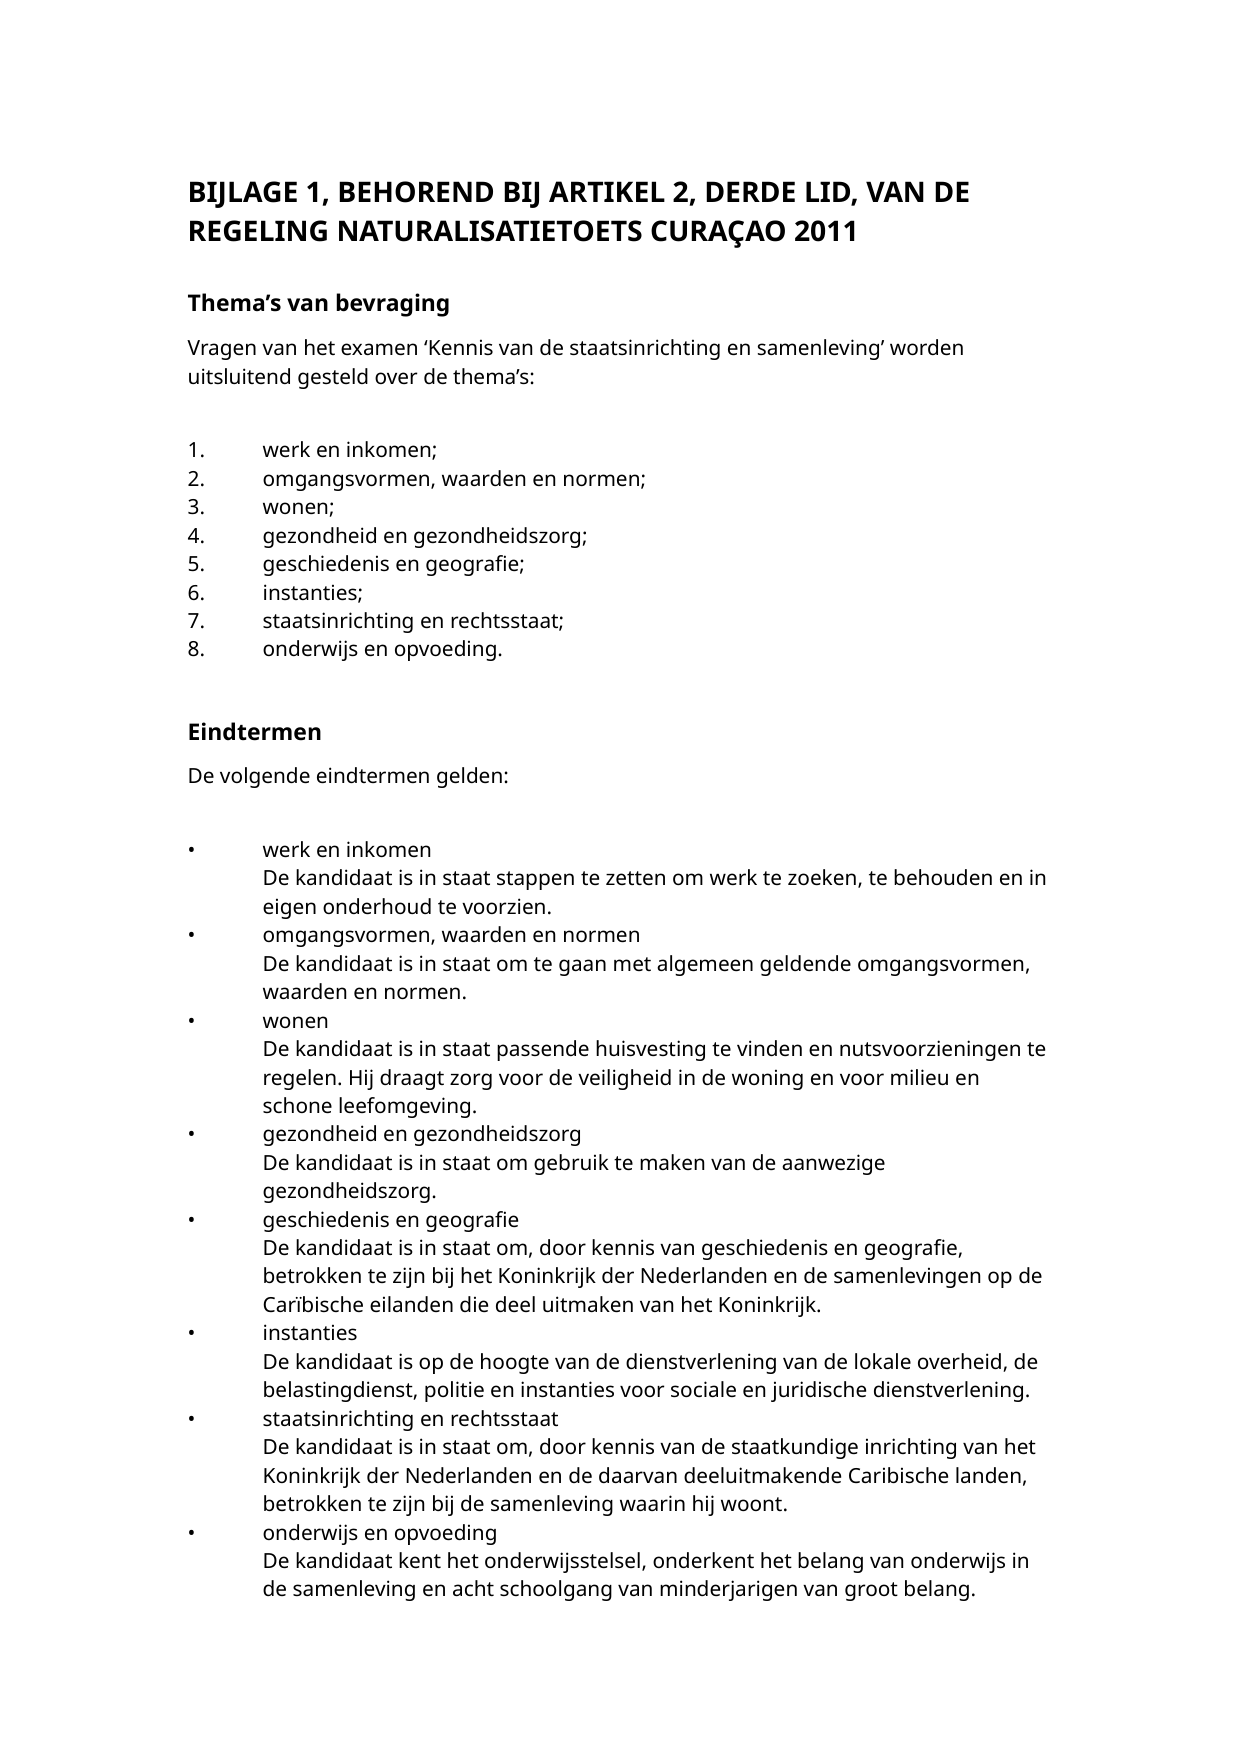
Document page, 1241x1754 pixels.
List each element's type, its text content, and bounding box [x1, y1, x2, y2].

subtitle Eindtermen [187, 715, 1053, 747]
list De kandidaat is in staat om, door kennis van de staatkundige inrichting van het Koninkrijk der Nederlanden en de daarvan deeluitmakende Caribische landen, betrokken te zijn bij de samenleving waarin hij woont. [187, 1432, 1053, 1518]
list geschiedenis en geografie [187, 1205, 1053, 1233]
list gezondheid en gezondheidszorg; [187, 521, 1053, 549]
list wonen [187, 1006, 1053, 1034]
list De kandidaat is in staat passende huisvesting te vinden en nutsvoorzieningen te regelen. Hij draagt zorg voor de veiligheid in de woning en voor milieu en schone leefomgeving. [187, 1034, 1053, 1119]
list De kandidaat is in staat stappen te zetten om werk te zoeken, te behouden en in eigen onderhoud te voorzien. [187, 863, 1053, 920]
list werk en inkomen [187, 835, 1053, 863]
list De kandidaat kent het onderwijsstelsel, onderkent het belang van onderwijs in de samenleving en acht schoolgang van minderjarigen van groot belang. [187, 1546, 1053, 1603]
list onderwijs en opvoeding. [187, 634, 1053, 663]
list wonen; [187, 492, 1053, 521]
subtitle Thema’s van bevraging [187, 287, 1053, 318]
list onderwijs en opvoeding [187, 1518, 1053, 1546]
text Vragen van het examen ‘Kennis van de staatsinrichting en samenleving’ worden uitsluitend gesteld over de thema’s: [187, 333, 1053, 390]
list omgangsvormen, waarden en normen [187, 920, 1053, 949]
list omgangsvormen, waarden en normen; [187, 464, 1053, 492]
list De kandidaat is in staat om, door kennis van geschiedenis en geografie, betrokken te zijn bij het Koninkrijk der Nederlanden en de samenlevingen op de Carïbische eilanden die deel uitmaken van het Koninkrijk. [187, 1233, 1053, 1318]
list instanties; [187, 578, 1053, 606]
list geschiedenis en geografie; [187, 549, 1053, 578]
list gezondheid en gezondheidszorg [187, 1119, 1053, 1148]
list De kandidaat is op de hoogte van de dienstverlening van de lokale overheid, de belastingdienst, politie en instanties voor sociale en juridische dienstverlening. [187, 1347, 1053, 1404]
list staatsinrichting en rechtsstaat [187, 1404, 1053, 1432]
list De kandidaat is in staat om te gaan met algemeen geldende omgangsvormen, waarden en normen. [187, 949, 1053, 1006]
list staatsinrichting en rechtsstaat; [187, 606, 1053, 634]
list De kandidaat is in staat om gebruik te maken van de aanwezige gezondheidszorg. [187, 1148, 1053, 1205]
list instanties [187, 1318, 1053, 1347]
subtitle BIJLAGE 1, BEHOREND BIJ ARTIKEL 2, DERDE LID, VAN DE REGELING NATURALISATIETOETS CURAÇAO 2011 [187, 172, 1053, 250]
text De volgende eindtermen gelden: [187, 762, 1053, 790]
list werk en inkomen; [187, 435, 1053, 464]
